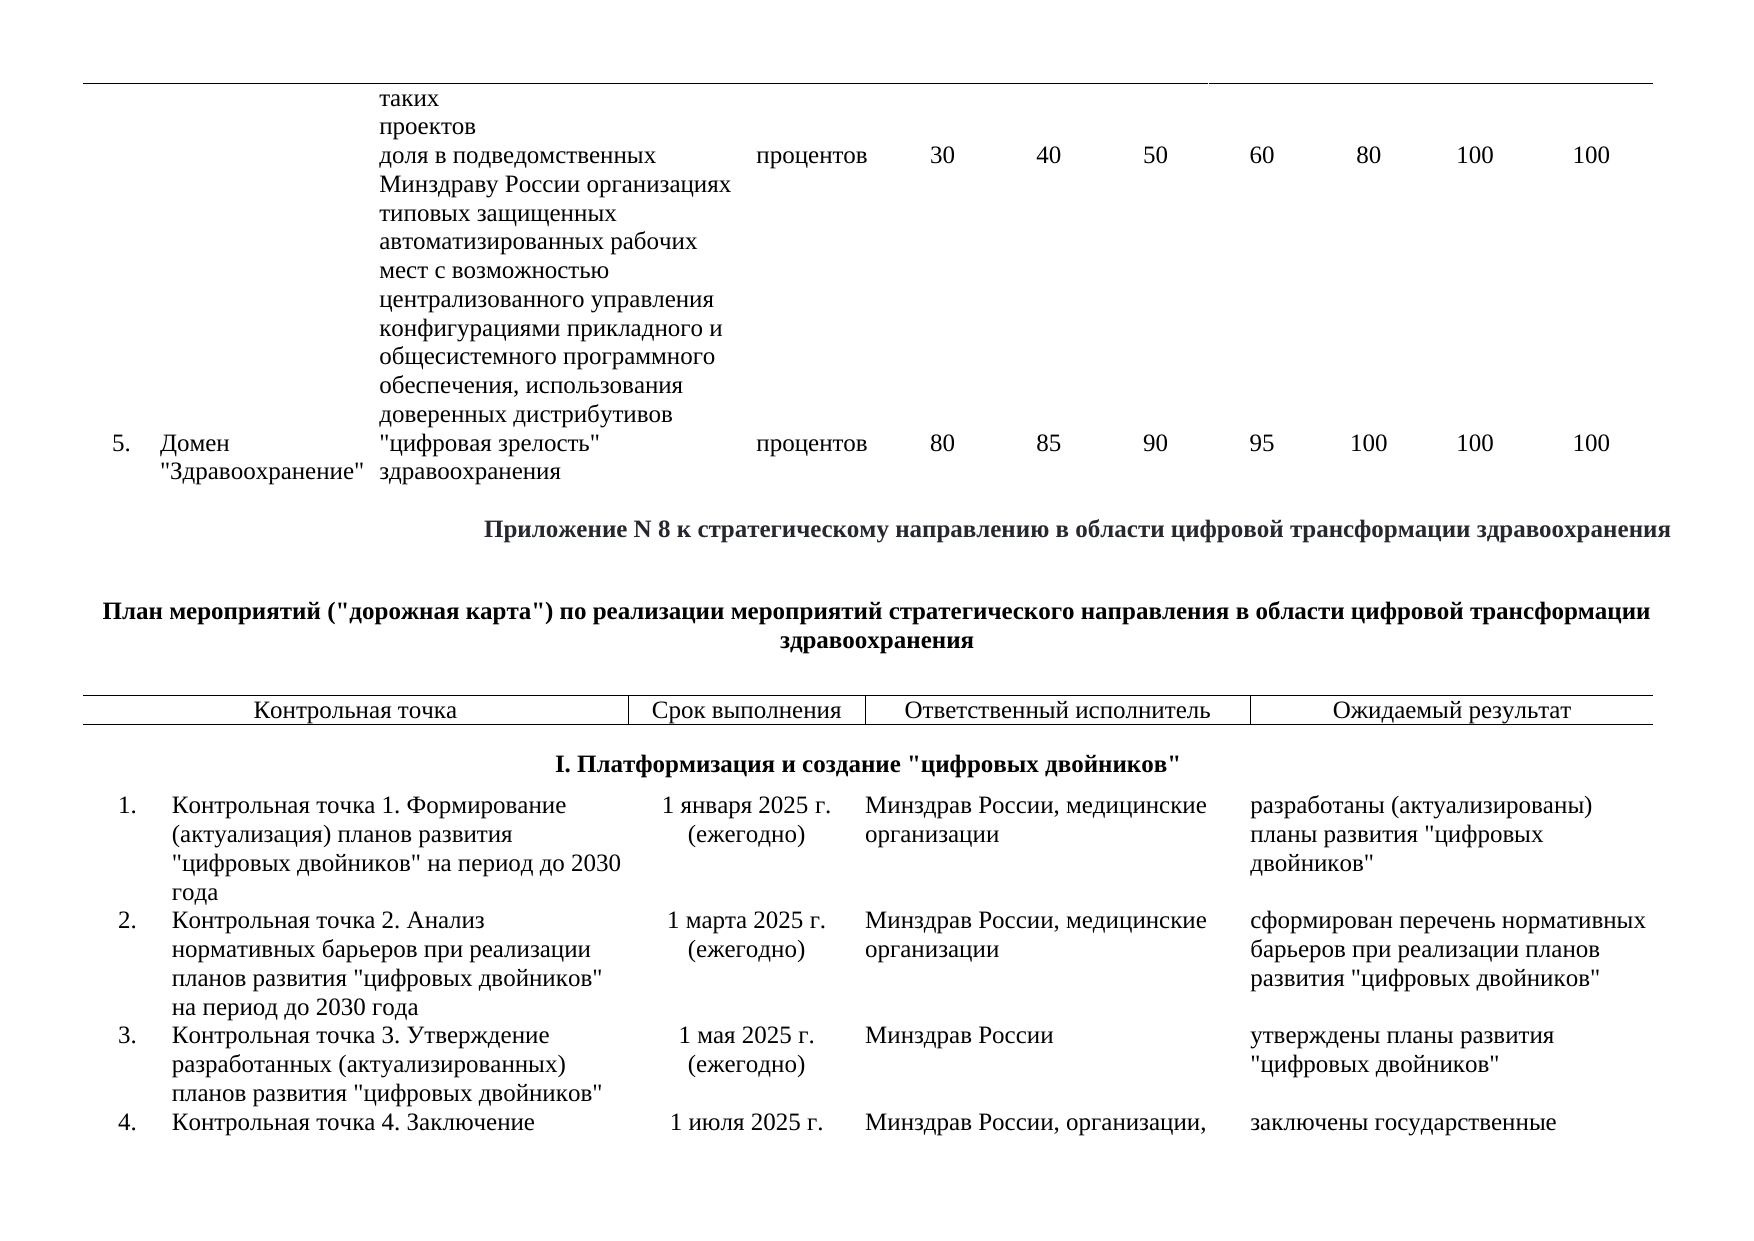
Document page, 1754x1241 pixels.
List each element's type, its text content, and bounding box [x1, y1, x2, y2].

table_cell 100 [1422, 428, 1528, 485]
table_cell 90 [1102, 428, 1208, 485]
table_cell "цифровая зрелость" здравоохранения [379, 428, 735, 485]
table_cell Минздрав России, медицинские организации [865, 790, 1250, 905]
table_cell 2. [83, 905, 172, 1020]
table_cell 100 [1315, 428, 1422, 485]
table_cell 50 [1102, 140, 1208, 428]
table_cell Контрольная точка 3. Утверждение разработанных (актуализированных) планов развития "цифровых двойников" [172, 1020, 628, 1107]
table_cell разработаны (актуализированы) планы развития "цифровых двойников" [1250, 790, 1653, 905]
table_cell Контрольная точка 1. Формирование (актуализация) планов развития "цифровых двойников" на период до 2030 года [172, 790, 628, 905]
table_cell [1209, 84, 1315, 140]
subtitle План мероприятий ("дорожная карта") по реализации мероприятий стратегического направления в области цифровой трансформации здравоохранения [83, 596, 1671, 654]
table_cell Минздрав России, медицинские организации [865, 905, 1250, 1020]
table_cell [995, 84, 1102, 140]
table_cell 95 [1209, 428, 1315, 485]
table_cell Домен "Здравоохранение" [160, 428, 379, 485]
table_cell Контрольная точка 2. Анализ нормативных барьеров при реализации планов развития "цифровых двойников" на период до 2030 года [172, 905, 628, 1020]
table_header Ожидаемый результат [1251, 696, 1653, 724]
table_cell 3. [83, 1020, 172, 1107]
table_cell 100 [1528, 428, 1653, 485]
table_cell Контрольная точка 4. Заключение [172, 1107, 628, 1135]
table_header Ответственный исполнитель [866, 696, 1250, 724]
table_cell доля в подведомственных Минздраву России организациях типовых защищенных автоматизированных рабочих мест с возможностью централизованного управления конфигурациями прикладного и общесистемного программного обеспечения, использования доверенных дистрибутивов [379, 140, 735, 428]
table_cell [735, 84, 889, 140]
table_cell [1422, 84, 1528, 140]
table_cell 5. [83, 428, 160, 485]
table_cell сформирован перечень нормативных барьеров при реализации планов развития "цифровых двойников" [1250, 905, 1653, 1020]
table_cell [1102, 84, 1208, 140]
table_cell [1528, 84, 1653, 140]
table_cell 100 [1528, 140, 1653, 428]
table_cell процентов [735, 140, 889, 428]
table_cell 1 марта 2025 г. (ежегодно) [628, 905, 865, 1020]
table_cell 85 [995, 428, 1102, 485]
table_header Контрольная точка [83, 696, 628, 724]
table_cell [889, 84, 995, 140]
table_cell 30 [889, 140, 995, 428]
table_cell 100 [1422, 140, 1528, 428]
table_cell Минздрав России, организации, [865, 1107, 1250, 1135]
table_cell 1. [83, 790, 172, 905]
table_cell 1 июля 2025 г. [628, 1107, 865, 1135]
table_cell 4. [83, 1107, 172, 1135]
table_cell 1 мая 2025 г. (ежегодно) [628, 1020, 865, 1107]
table_cell 40 [995, 140, 1102, 428]
table_cell 1 января 2025 г. (ежегодно) [628, 790, 865, 905]
table_cell 60 [1209, 140, 1315, 428]
table_cell Минздрав России [865, 1020, 1250, 1107]
table_cell утверждены планы развития "цифровых двойников" [1250, 1020, 1653, 1107]
table_cell заключены государственные [1250, 1107, 1653, 1135]
table_cell [1315, 84, 1422, 140]
text Приложение N 8 к стратегическому направлению в области цифровой трансформации здравоохранения [83, 514, 1671, 543]
table_cell таких проектов [379, 84, 735, 140]
table_cell I. Платформизация и создание "цифровых двойников" [83, 725, 1653, 790]
table_cell процентов [735, 428, 889, 485]
table_cell 80 [889, 428, 995, 485]
table_cell 80 [1315, 140, 1422, 428]
table_header Срок выполнения [629, 696, 865, 724]
